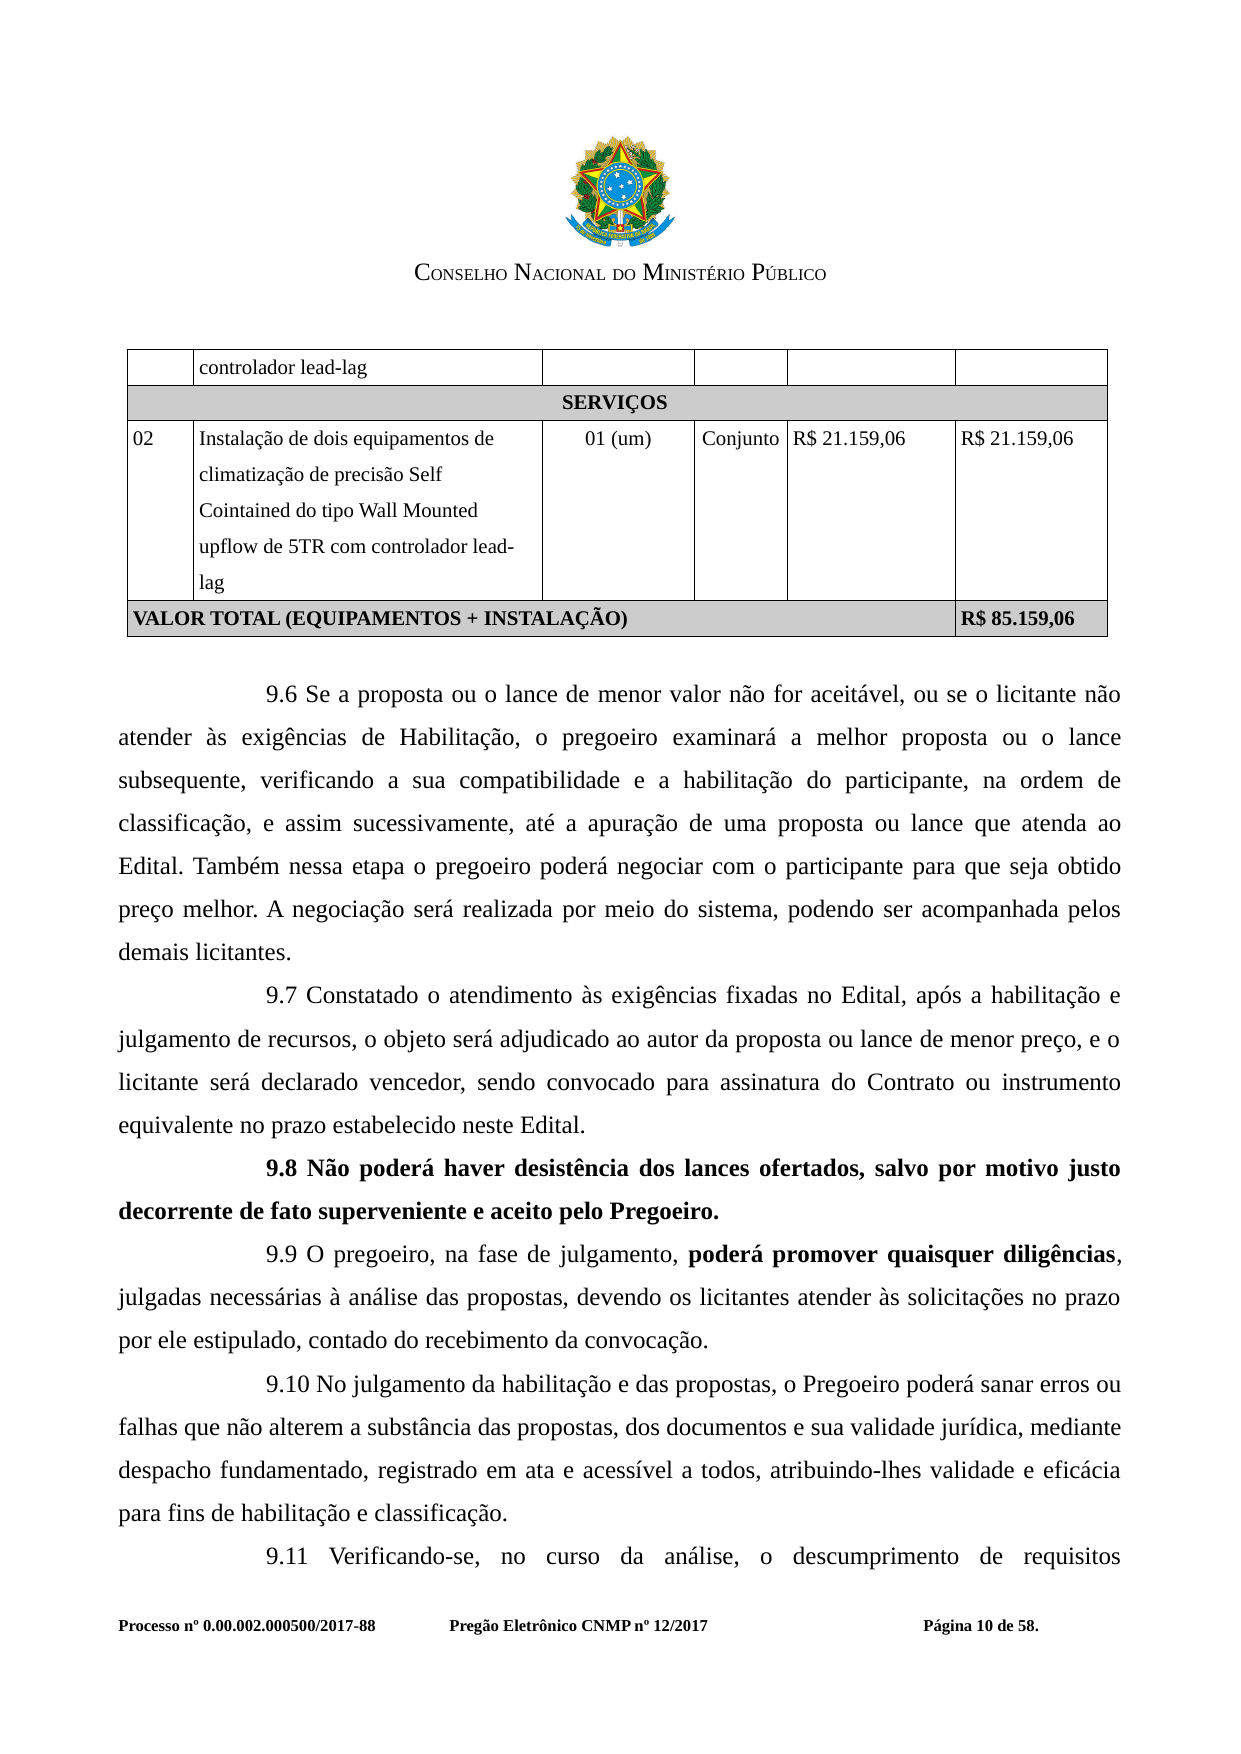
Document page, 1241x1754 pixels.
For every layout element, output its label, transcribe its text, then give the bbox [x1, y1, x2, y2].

table_cell 01 (um) [543, 421, 694, 600]
text 9.9 O pregoeiro, na fase de julgamento, poderá promover quaisquer diligências, julgadas necessárias à análise das propostas, devendo os licitantes atender às solicitações no prazo por ele estipulado, contado do recebimento da convocação. [118, 1239, 1122, 1354]
table_cell Instalação de dois equipamentos de climatização de precisão Self Cointained do tipo Wall Mounted upflow de 5TR com controlador lead-lag [194, 421, 542, 600]
table_cell R$ 21.159,06 [788, 421, 955, 600]
text 9.8 Não poderá haver desistência dos lances ofertados, salvo por motivo justo decorrente de fato superveniente e aceito pelo Pregoeiro. [118, 1153, 1122, 1225]
text 9.11 Verificando-se, no curso da análise, o descumprimento de requisitos [118, 1541, 1122, 1570]
table_cell VALOR TOTAL (EQUIPAMENTOS + INSTALAÇÃO) [128, 601, 955, 636]
table_cell [543, 350, 694, 384]
text 9.6 Se a proposta ou o lance de menor valor não for aceitável, ou se o licitante não atender às exigências de Habilitação, o pregoeiro examinará a melhor proposta ou o lance subsequente, verificando a sua compatibilidade e a habilitação do participante, na ordem de classificação, e assim sucessivamente, até a apuração de uma proposta ou lance que atenda ao Edital. Também nessa etapa o pregoeiro poderá negociar com o participante para que seja obtido preço melhor. A negociação será realizada por meio do sistema, podendo ser acompanhada pelos demais licitantes. [118, 679, 1122, 966]
table_cell R$ 85.159,06 [956, 601, 1107, 636]
table_cell [128, 350, 193, 384]
table_cell Conjunto [695, 421, 787, 600]
text 9.10 No julgamento da habilitação e das propostas, o Pregoeiro poderá sanar erros ou falhas que não alterem a substância das propostas, dos documentos e sua validade jurídica, mediante despacho fundamentado, registrado em ata e acessível a todos, atribuindo-lhes validade e eficácia para fins de habilitação e classificação. [118, 1369, 1122, 1527]
table_cell 02 [128, 421, 193, 600]
table_cell [788, 350, 955, 384]
text 9.7 Constatado o atendimento às exigências fixadas no Edital, após a habilitação e julgamento de recursos, o objeto será adjudicado ao autor da proposta ou lance de menor preço, e o licitante será declarado vencedor, sendo convocado para assinatura do Contrato ou instrumento equivalente no prazo estabelecido neste Edital. [118, 981, 1122, 1139]
table_cell [695, 350, 787, 384]
table_cell SERVIÇOS [128, 386, 1107, 420]
table_cell controlador lead-lag [194, 350, 542, 384]
table_cell R$ 21.159,06 [956, 421, 1107, 600]
table_cell [956, 350, 1107, 384]
